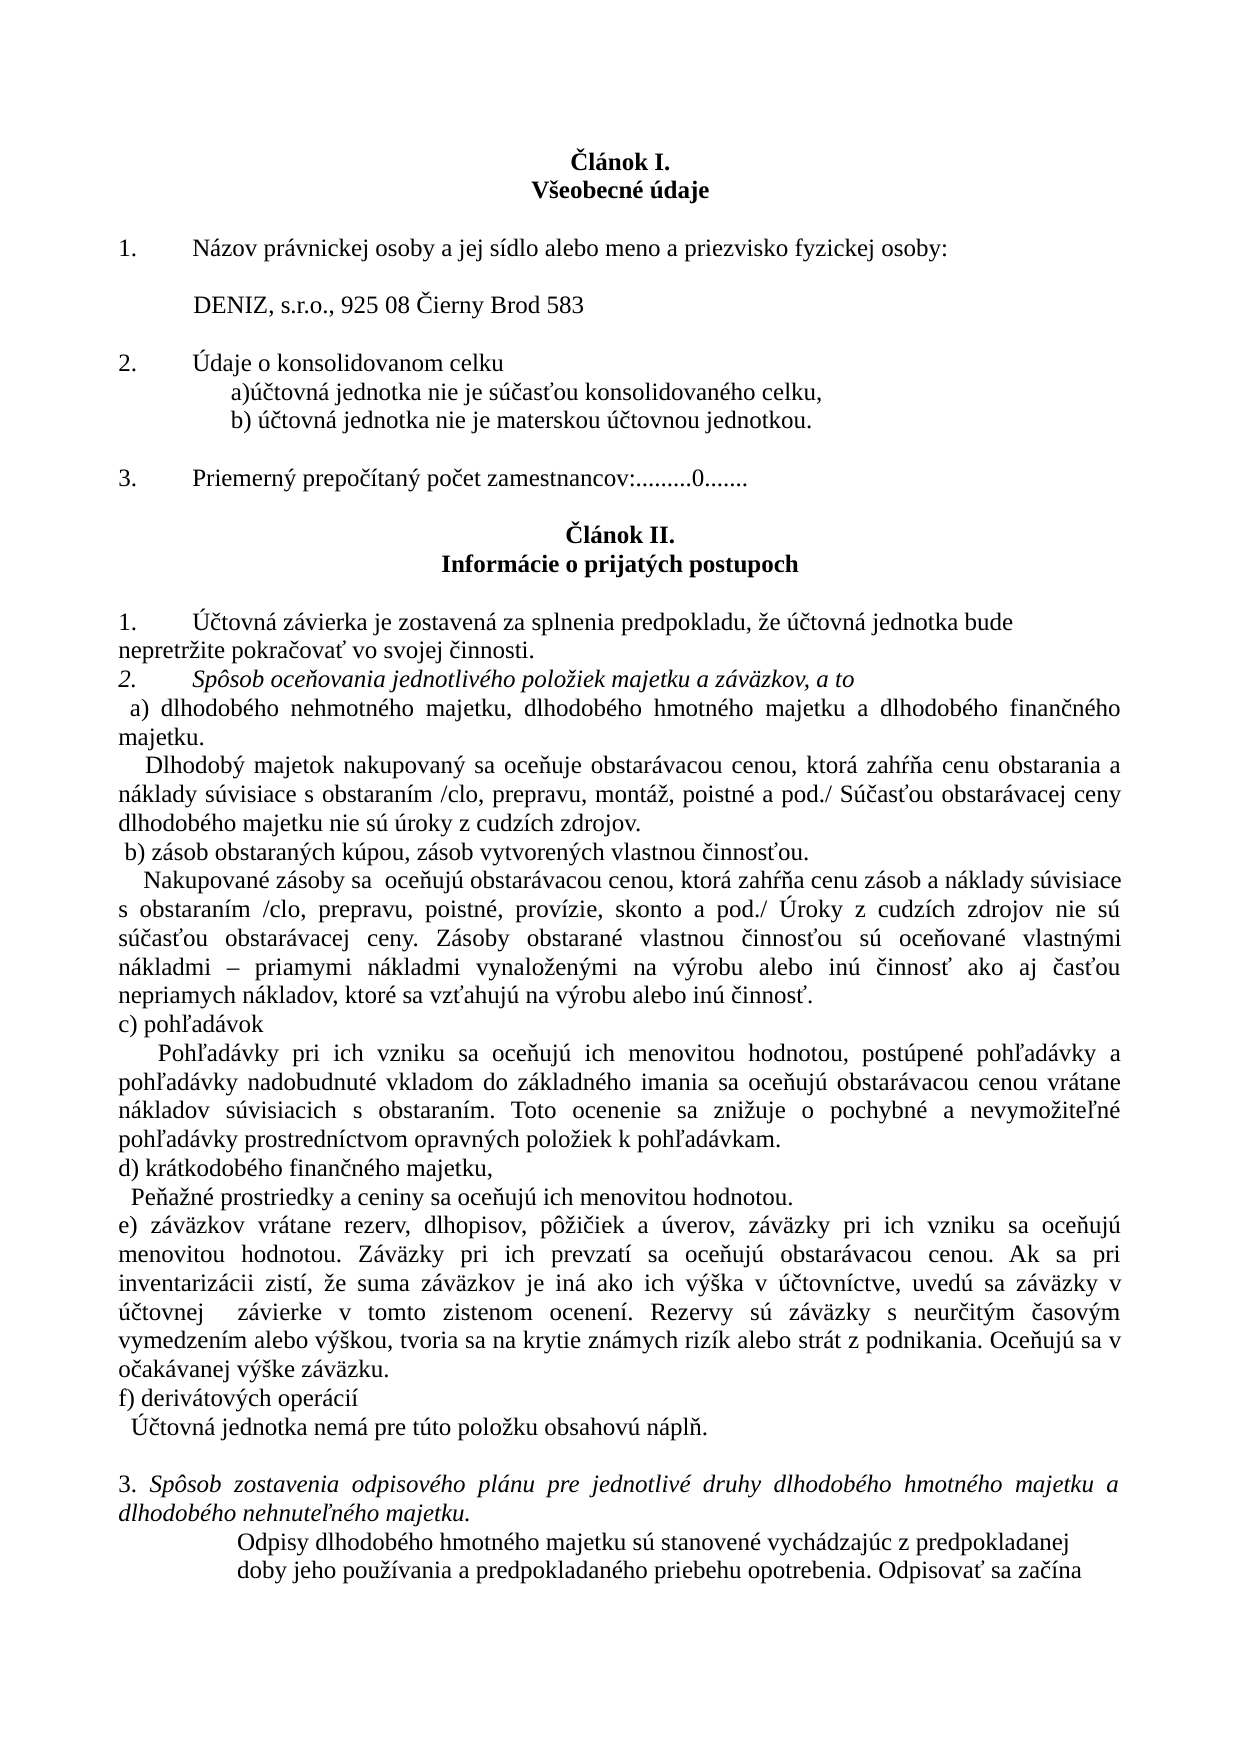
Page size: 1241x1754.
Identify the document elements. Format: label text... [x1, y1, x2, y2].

list Údaje o konsolidovanom celku [118, 348, 1122, 377]
text Pohľadávky pri ich vzniku sa oceňujú ich menovitou hodnotou, postúpené pohľadávky a pohľadávky nadobudnuté vkladom do základného imania sa oceňujú obstarávacou cenou vrátane nákladov súvisiacich s obstaraním. Toto ocenenie sa znižuje o pochybné a nevymožiteľné pohľadávky prostredníctvom opravných položiek k pohľadávkam. [118, 1038, 1122, 1153]
text f) derivátových operácií [118, 1383, 1122, 1412]
text c) pohľadávok [118, 1009, 1122, 1038]
list Názov právnickej osoby a jej sídlo alebo meno a priezvisko fyzickej osoby: [118, 233, 1122, 262]
text Článok II. [118, 521, 1122, 549]
text Účtovná jednotka nemá pre túto položku obsahovú náplň. [118, 1412, 1122, 1441]
list Účtovná závierka je zostavená za splnenia predpokladu, že účtovná jednotka bude [118, 607, 1122, 636]
text d) krátkodobého finančného majetku, [118, 1153, 1122, 1182]
text Nakupované zásoby sa oceňujú obstarávacou cenou, ktorá zahŕňa cenu zásob a náklady súvisiace s obstaraním /clo, prepravu, poistné, provízie, skonto a pod./ Úroky z cudzích zdrojov nie sú súčasťou obstarávacej ceny. Zásoby obstarané vlastnou činnosťou sú oceňované vlastnými nákladmi – priamymi nákladmi vynaloženými na výrobu alebo inú činnosť ako aj časťou nepriamych nákladov, ktoré sa vzťahujú na výrobu alebo inú činnosť. [118, 866, 1122, 1009]
text Informácie o prijatých postupoch [118, 549, 1122, 578]
list Priemerný prepočítaný počet zamestnancov:.........0....... [118, 463, 1122, 492]
text e) záväzkov vrátane rezerv, dlhopisov, pôžičiek a úverov, záväzky pri ich vzniku sa oceňujú menovitou hodnotou. Záväzky pri ich prevzatí sa oceňujú obstarávacou cenou. Ak sa pri inventarizácii zistí, že suma záväzkov je iná ako ich výška v účtovníctve, uvedú sa záväzky v účtovnej závierke v tomto zistenom ocenení. Rezervy sú záväzky s neurčitým časovým vymedzením alebo výškou, tvoria sa na krytie známych rizík alebo strát z podnikania. Oceňujú sa v očakávanej výške záväzku. [118, 1211, 1122, 1383]
list Spôsob oceňovania jednotlivého položiek majetku a záväzkov, a to [118, 664, 1122, 693]
text Článok I. [118, 147, 1122, 176]
text b) zásob obstaraných kúpou, zásob vytvorených vlastnou činnosťou. [118, 837, 1122, 866]
text doby jeho používania a predpokladaného priebehu opotrebenia. Odpisovať sa začína [118, 1556, 1122, 1584]
text b) účtovná jednotka nie je materskou účtovnou jednotkou. [118, 406, 1122, 434]
text DENIZ, s.r.o., 925 08 Čierny Brod 583 [118, 291, 1122, 319]
text 3. Spôsob zostavenia odpisového plánu pre jednotlivé druhy dlhodobého hmotného majetku a dlhodobého nehnuteľného majetku. [118, 1469, 1122, 1527]
text Peňažné prostriedky a ceniny sa oceňujú ich menovitou hodnotou. [118, 1182, 1122, 1211]
text Dlhodobý majetok nakupovaný sa oceňuje obstarávacou cenou, ktorá zahŕňa cenu obstarania a náklady súvisiace s obstaraním /clo, prepravu, montáž, poistné a pod./ Súčasťou obstarávacej ceny dlhodobého majetku nie sú úroky z cudzích zdrojov. [118, 751, 1122, 837]
text Všeobecné údaje [118, 176, 1122, 204]
text a) dlhodobého nehmotného majetku, dlhodobého hmotného majetku a dlhodobého finančného majetku. [118, 693, 1122, 751]
text Odpisy dlhodobého hmotného majetku sú stanovené vychádzajúc z predpokladanej [118, 1527, 1122, 1556]
text a)účtovná jednotka nie je súčasťou konsolidovaného celku, [118, 377, 1122, 406]
text nepretržite pokračovať vo svojej činnosti. [118, 636, 1122, 664]
